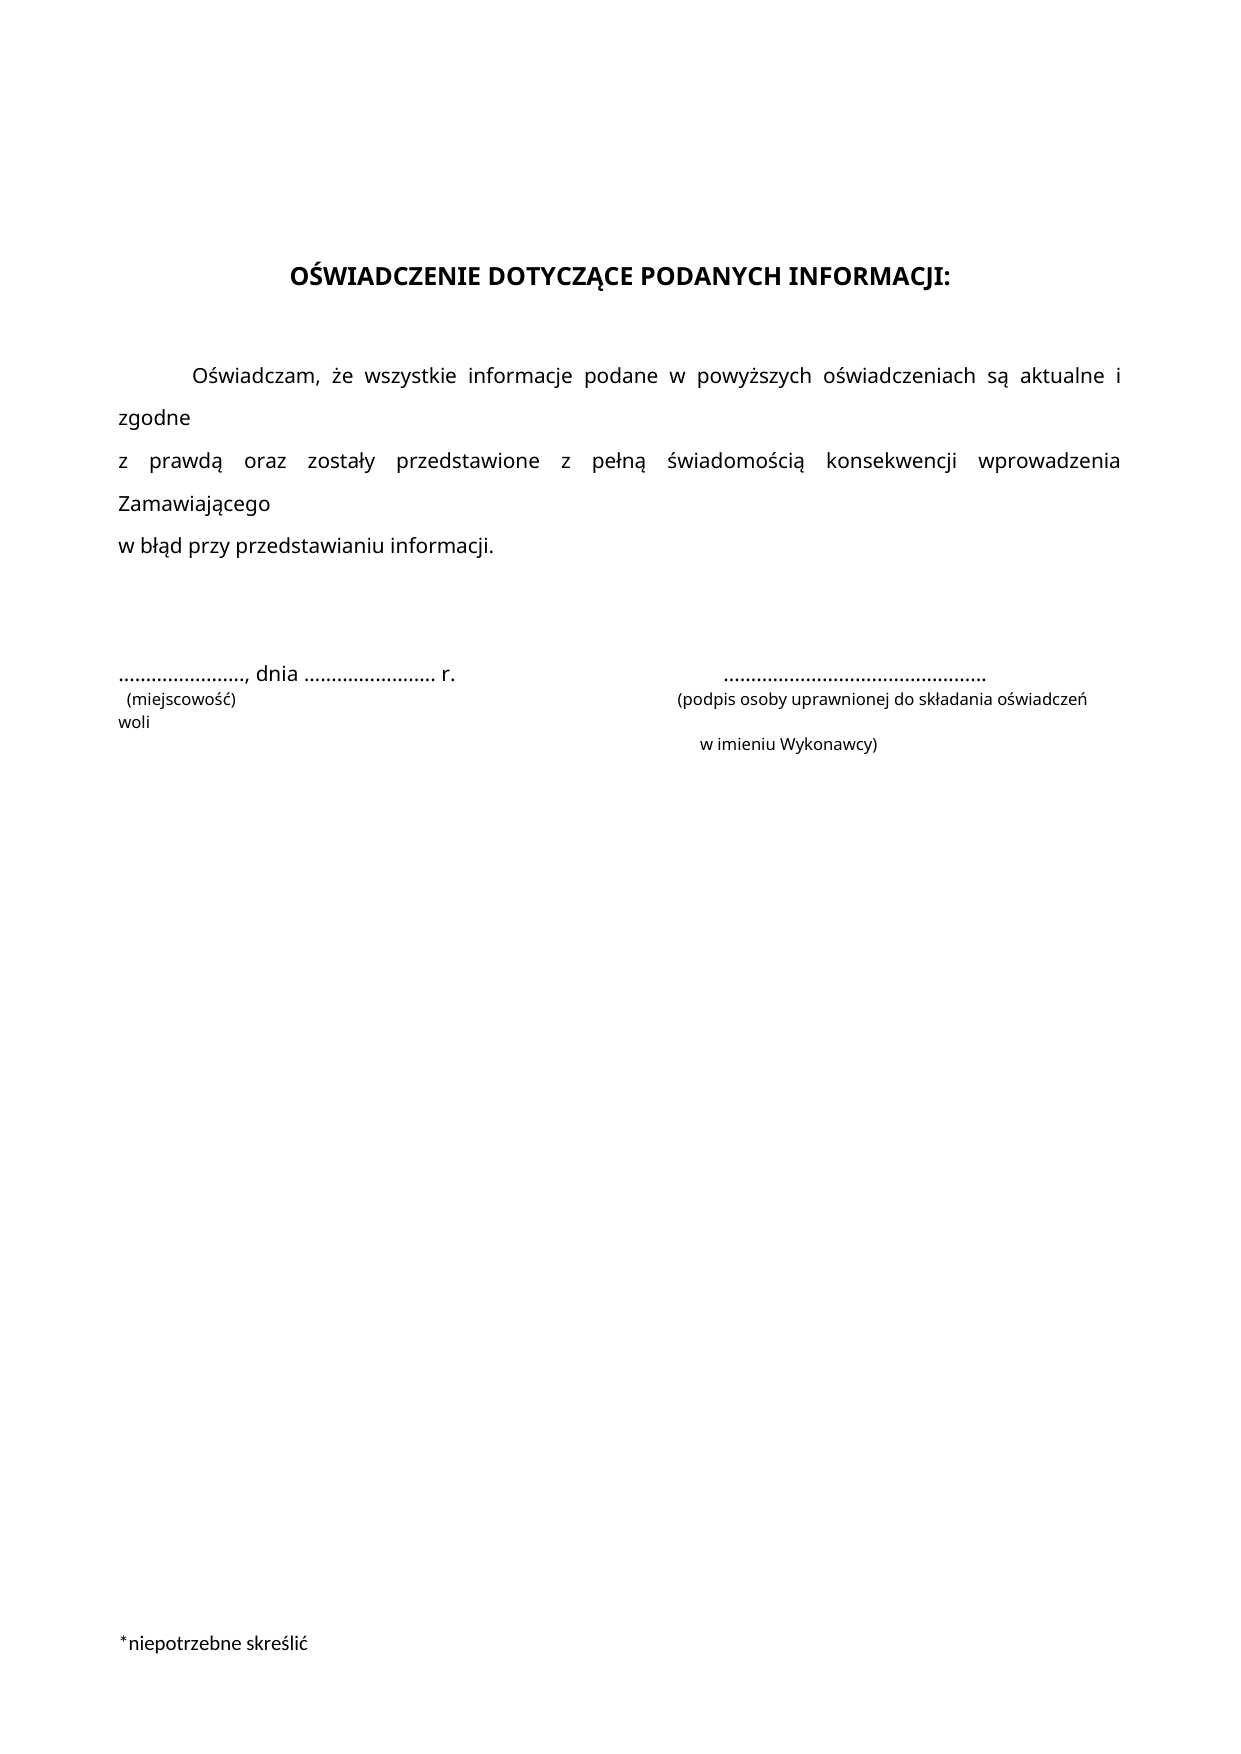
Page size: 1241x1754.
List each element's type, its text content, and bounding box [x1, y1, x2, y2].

text OŚWIADCZENIE DOTYCZĄCE PODANYCH INFORMACJI: [118, 259, 1122, 293]
text …………….……., dnia ………….….……. r. ………………………………………… [118, 659, 1122, 687]
text (miejscowość) (podpis osoby uprawnionej do składania oświadczeń woli [118, 687, 1122, 733]
text Oświadczam, że wszystkie informacje podane w powyższych oświadczeniach są aktualne i zgodne z prawdą oraz zostały przedstawione z pełną świadomością konsekwencji wprowadzenia Zamawiającego w błąd przy przedstawianiu informacji. [118, 361, 1122, 560]
text w imieniu Wykonawcy) [118, 733, 1122, 756]
